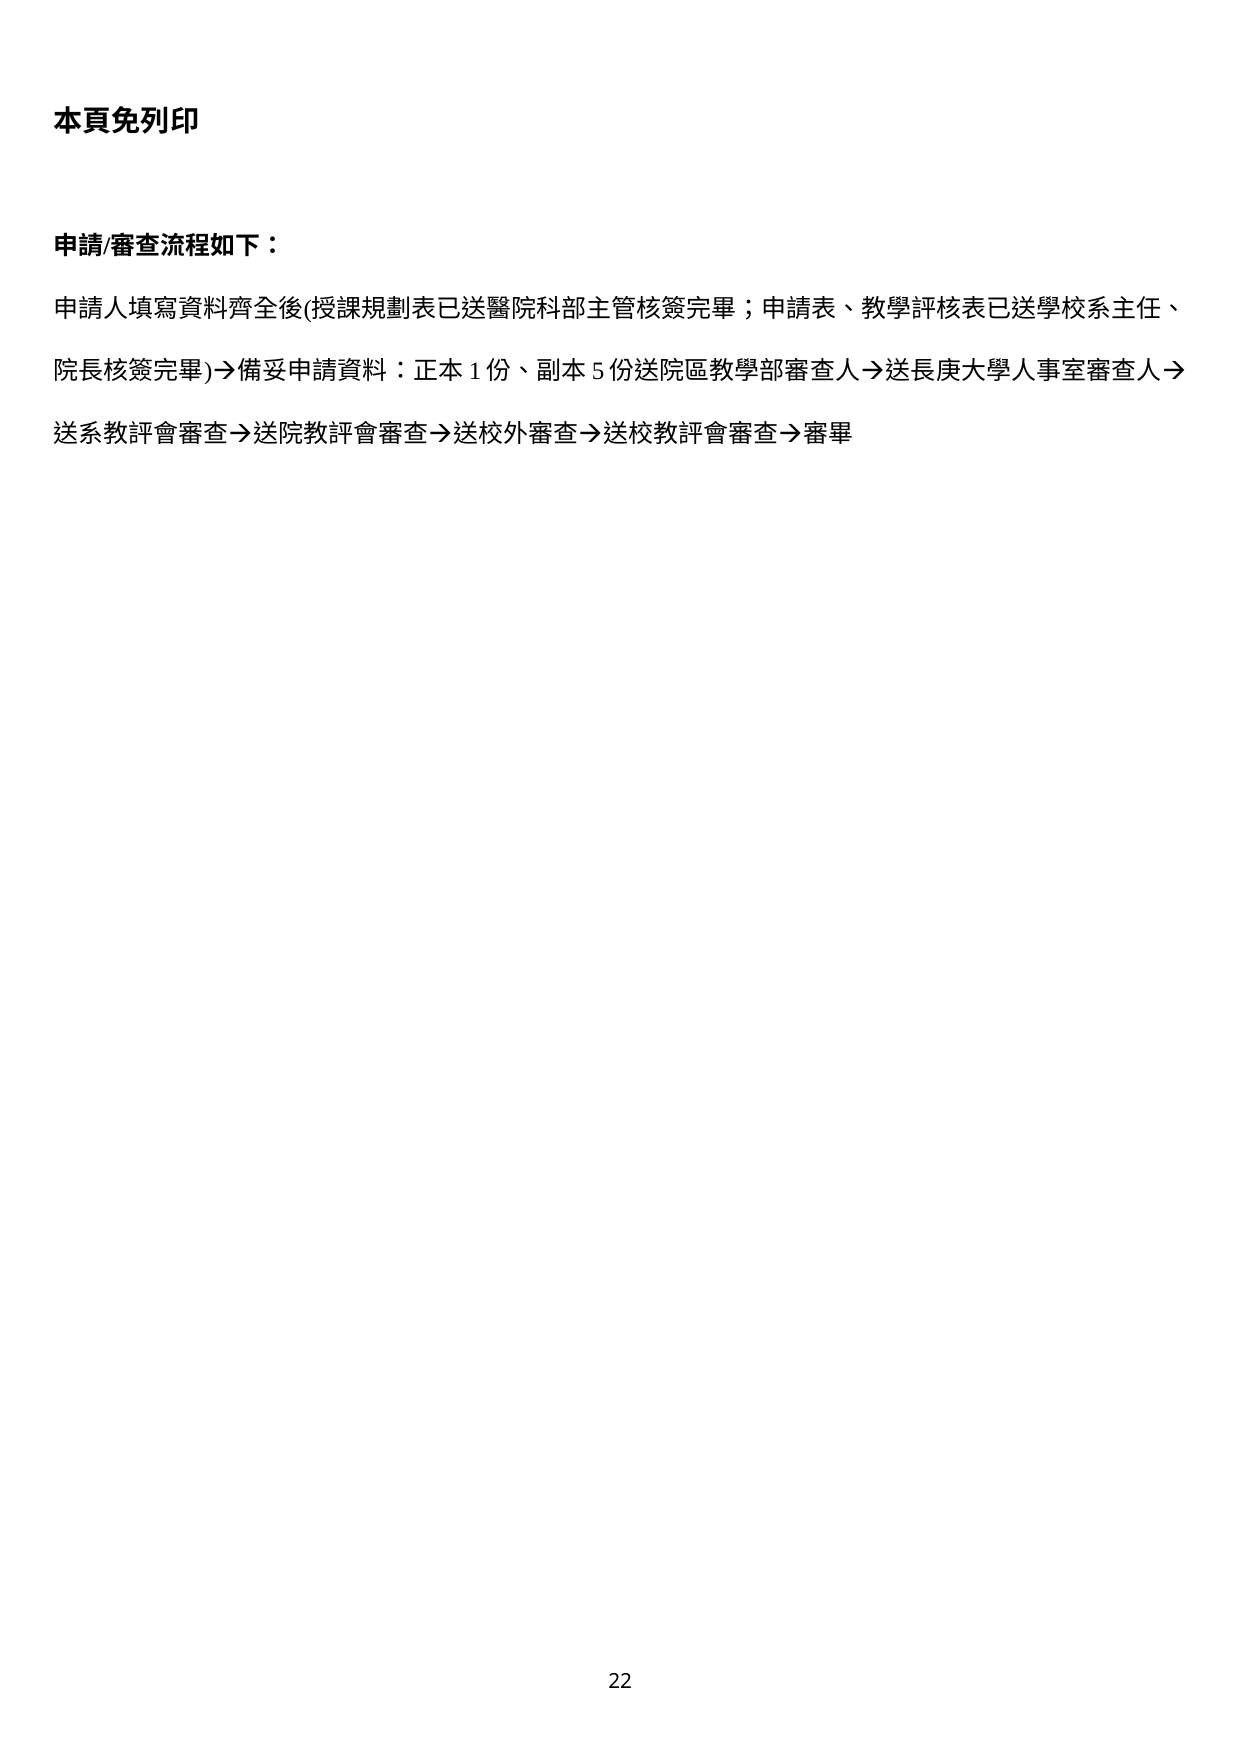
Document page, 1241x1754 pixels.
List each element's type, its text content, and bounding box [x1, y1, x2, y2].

text 申請人填寫資料齊全後(授課規劃表已送醫院科部主管核簽完畢；申請表、教學評核表已送學校系主任、院長核簽完畢)備妥申請資料：正本1份、副本5份送院區教學部審查人送長庚大學人事室審查人送系教評會審查送院教評會審查送校外審查送校教評會審查審畢 [53, 264, 1187, 452]
text 申請/審查流程如下： [53, 202, 1187, 264]
text 本頁免列印 [53, 77, 1187, 139]
